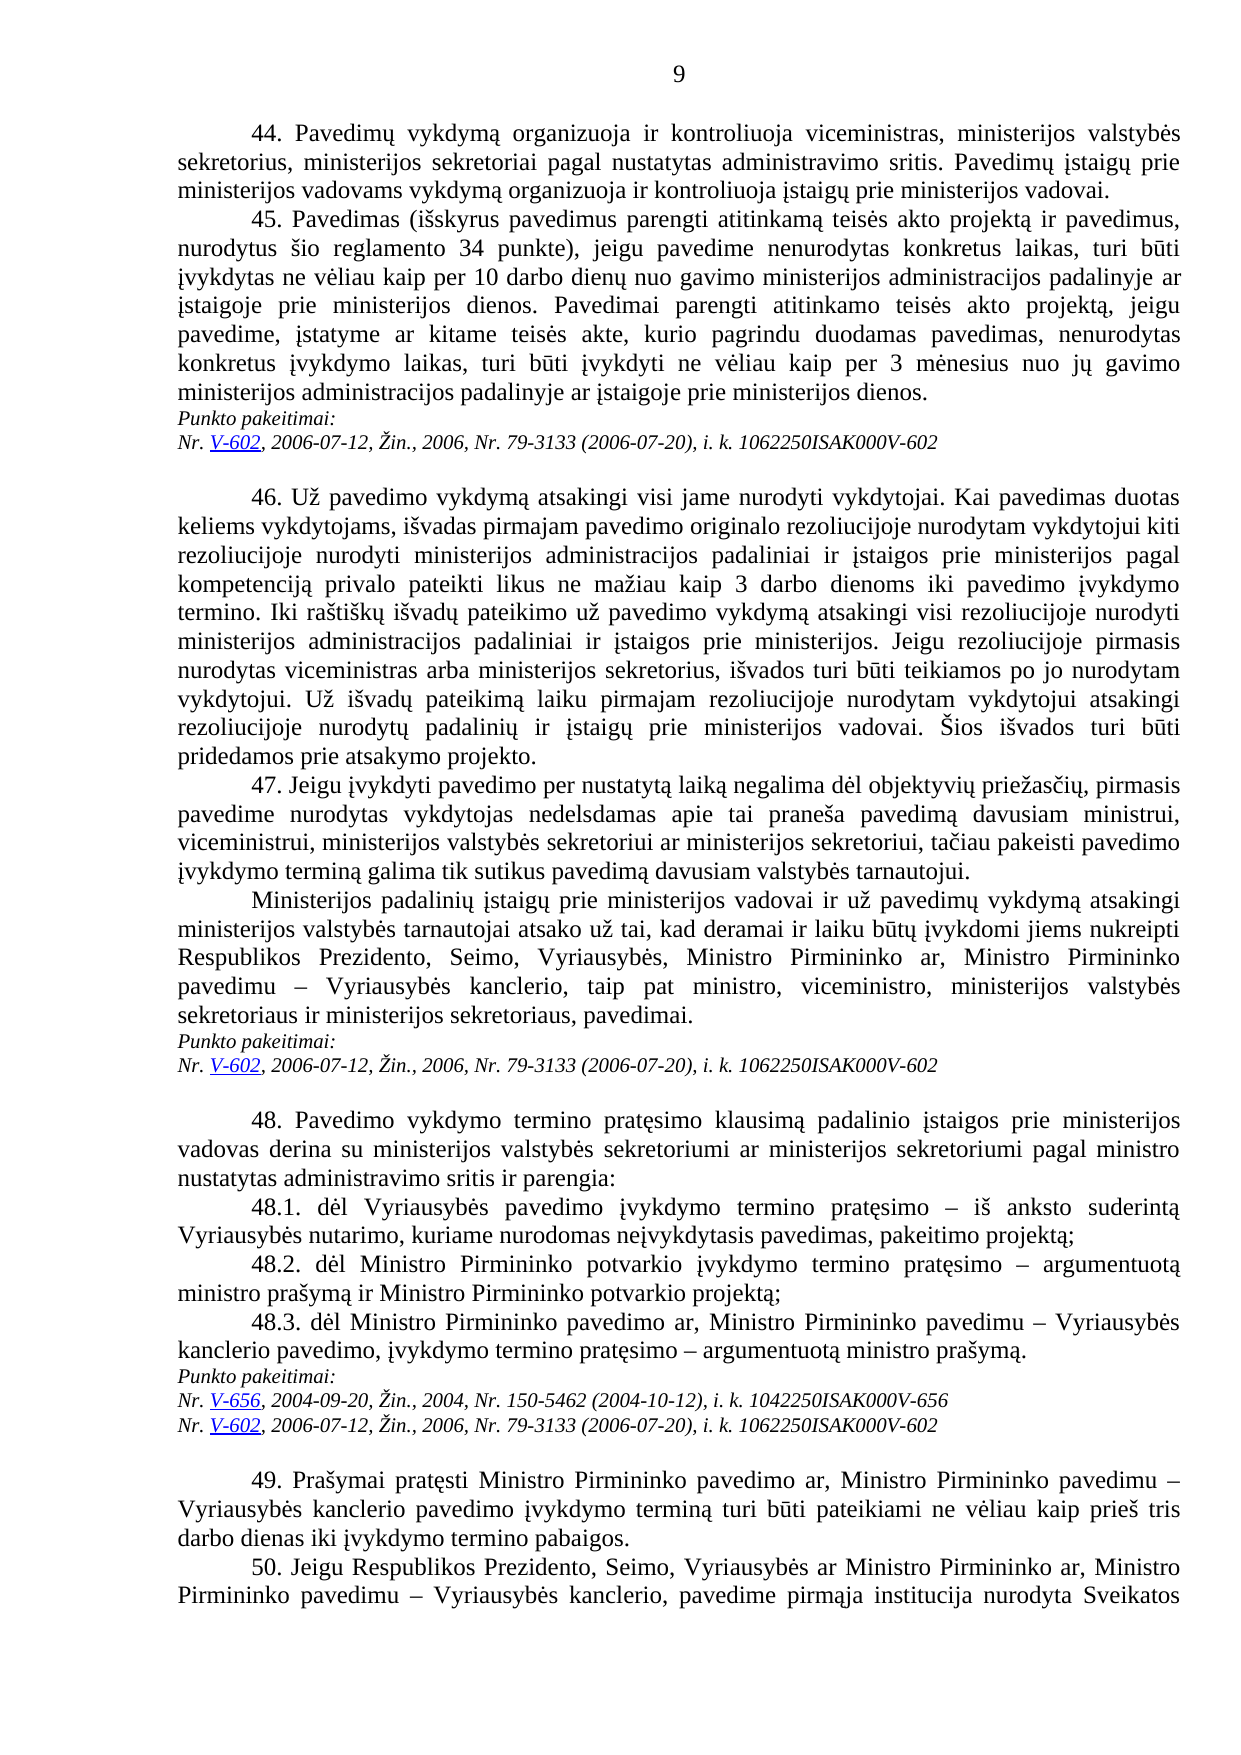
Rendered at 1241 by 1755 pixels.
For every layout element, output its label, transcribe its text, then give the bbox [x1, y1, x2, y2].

text Nr. V-656, 2004-09-20, Žin., 2004, Nr. 150-5462 (2004-10-12), i. k. 1042250ISAK000V-656 [177, 1388, 1181, 1412]
text 46. Už pavedimo vykdymą atsakingi visi jame nurodyti vykdytojai. Kai pavedimas duotas keliems vykdytojams, išvadas pirmajam pavedimo originalo rezoliucijoje nurodytam vykdytojui kiti rezoliucijoje nurodyti ministerijos administracijos padaliniai ir įstaigos prie ministerijos pagal kompetenciją privalo pateikti likus ne mažiau kaip 3 darbo dienoms iki pavedimo įvykdymo termino. Iki raštiškų išvadų pateikimo už pavedimo vykdymą atsakingi visi rezoliucijoje nurodyti ministerijos administracijos padaliniai ir įstaigos prie ministerijos. Jeigu rezoliucijoje pirmasis nurodytas viceministras arba ministerijos sekretorius, išvados turi būti teikiamos po jo nurodytam vykdytojui. Už išvadų pateikimą laiku pirmajam rezoliucijoje nurodytam vykdytojui atsakingi rezoliucijoje nurodytų padalinių ir įstaigų prie ministerijos vadovai. Šios išvados turi būti pridedamos prie atsakymo projekto. [177, 482, 1181, 770]
text 45. Pavedimas (išskyrus pavedimus parengti atitinkamą teisės akto projektą ir pavedimus, nurodytus šio reglamento 34 punkte), jeigu pavedime nenurodytas konkretus laikas, turi būti įvykdytas ne vėliau kaip per 10 darbo dienų nuo gavimo ministerijos administracijos padalinyje ar įstaigoje prie ministerijos dienos. Pavedimai parengti atitinkamo teisės akto projektą, jeigu pavedime, įstatyme ar kitame teisės akte, kurio pagrindu duodamas pavedimas, nenurodytas konkretus įvykdymo laikas, turi būti įvykdyti ne vėliau kaip per 3 mėnesius nuo jų gavimo ministerijos administracijos padalinyje ar įstaigoje prie ministerijos dienos. [177, 204, 1181, 406]
text 50. Jeigu Respublikos Prezidento, Seimo, Vyriausybės ar Ministro Pirmininko ar, Ministro Pirmininko pavedimu – Vyriausybės kanclerio, pavedime pirmąja institucija nurodyta Sveikatos [177, 1552, 1181, 1609]
text Nr. V-602, 2006-07-12, Žin., 2006, Nr. 79-3133 (2006-07-20), i. k. 1062250ISAK000V-602 [177, 1053, 1181, 1077]
text Nr. V-602, 2006-07-12, Žin., 2006, Nr. 79-3133 (2006-07-20), i. k. 1062250ISAK000V-602 [177, 430, 1181, 454]
text 49. Prašymai pratęsti Ministro Pirmininko pavedimo ar, Ministro Pirmininko pavedimu – Vyriausybės kanclerio pavedimo įvykdymo terminą turi būti pateikiami ne vėliau kaip prieš tris darbo dienas iki įvykdymo termino pabaigos. [177, 1465, 1181, 1552]
text 48. Pavedimo vykdymo termino pratęsimo klausimą padalinio įstaigos prie ministerijos vadovas derina su ministerijos valstybės sekretoriumi ar ministerijos sekretoriumi pagal ministro nustatytas administravimo sritis ir parengia: [177, 1106, 1181, 1192]
text 44. Pavedimų vykdymą organizuoja ir kontroliuoja viceministras, ministerijos valstybės sekretorius, ministerijos sekretoriai pagal nustatytas administravimo sritis. Pavedimų įstaigų prie ministerijos vadovams vykdymą organizuoja ir kontroliuoja įstaigų prie ministerijos vadovai. [177, 118, 1181, 204]
text Nr. V-602, 2006-07-12, Žin., 2006, Nr. 79-3133 (2006-07-20), i. k. 1062250ISAK000V-602 [177, 1412, 1181, 1437]
text Punkto pakeitimai: [177, 406, 1181, 430]
text Punkto pakeitimai: [177, 1029, 1181, 1053]
text Ministerijos padalinių įstaigų prie ministerijos vadovai ir už pavedimų vykdymą atsakingi ministerijos valstybės tarnautojai atsako už tai, kad deramai ir laiku būtų įvykdomi jiems nukreipti Respublikos Prezidento, Seimo, Vyriausybės, Ministro Pirmininko ar, Ministro Pirmininko pavedimu – Vyriausybės kanclerio, taip pat ministro, viceministro, ministerijos valstybės sekretoriaus ir ministerijos sekretoriaus, pavedimai. [177, 885, 1181, 1029]
text 47. Jeigu įvykdyti pavedimo per nustatytą laiką negalima dėl objektyvių priežasčių, pirmasis pavedime nurodytas vykdytojas nedelsdamas apie tai praneša pavedimą davusiam ministrui, viceministrui, ministerijos valstybės sekretoriui ar ministerijos sekretoriui, tačiau pakeisti pavedimo įvykdymo terminą galima tik sutikus pavedimą davusiam valstybės tarnautojui. [177, 770, 1181, 885]
text 48.3. dėl Ministro Pirmininko pavedimo ar, Ministro Pirmininko pavedimu – Vyriausybės kanclerio pavedimo, įvykdymo termino pratęsimo – argumentuotą ministro prašymą. [177, 1307, 1181, 1364]
text Punkto pakeitimai: [177, 1364, 1181, 1388]
text 48.2. dėl Ministro Pirmininko potvarkio įvykdymo termino pratęsimo – argumentuotą ministro prašymą ir Ministro Pirmininko potvarkio projektą; [177, 1249, 1181, 1307]
text 48.1. dėl Vyriausybės pavedimo įvykdymo termino pratęsimo – iš anksto suderintą Vyriausybės nutarimo, kuriame nurodomas neįvykdytasis pavedimas, pakeitimo projektą; [177, 1192, 1181, 1249]
